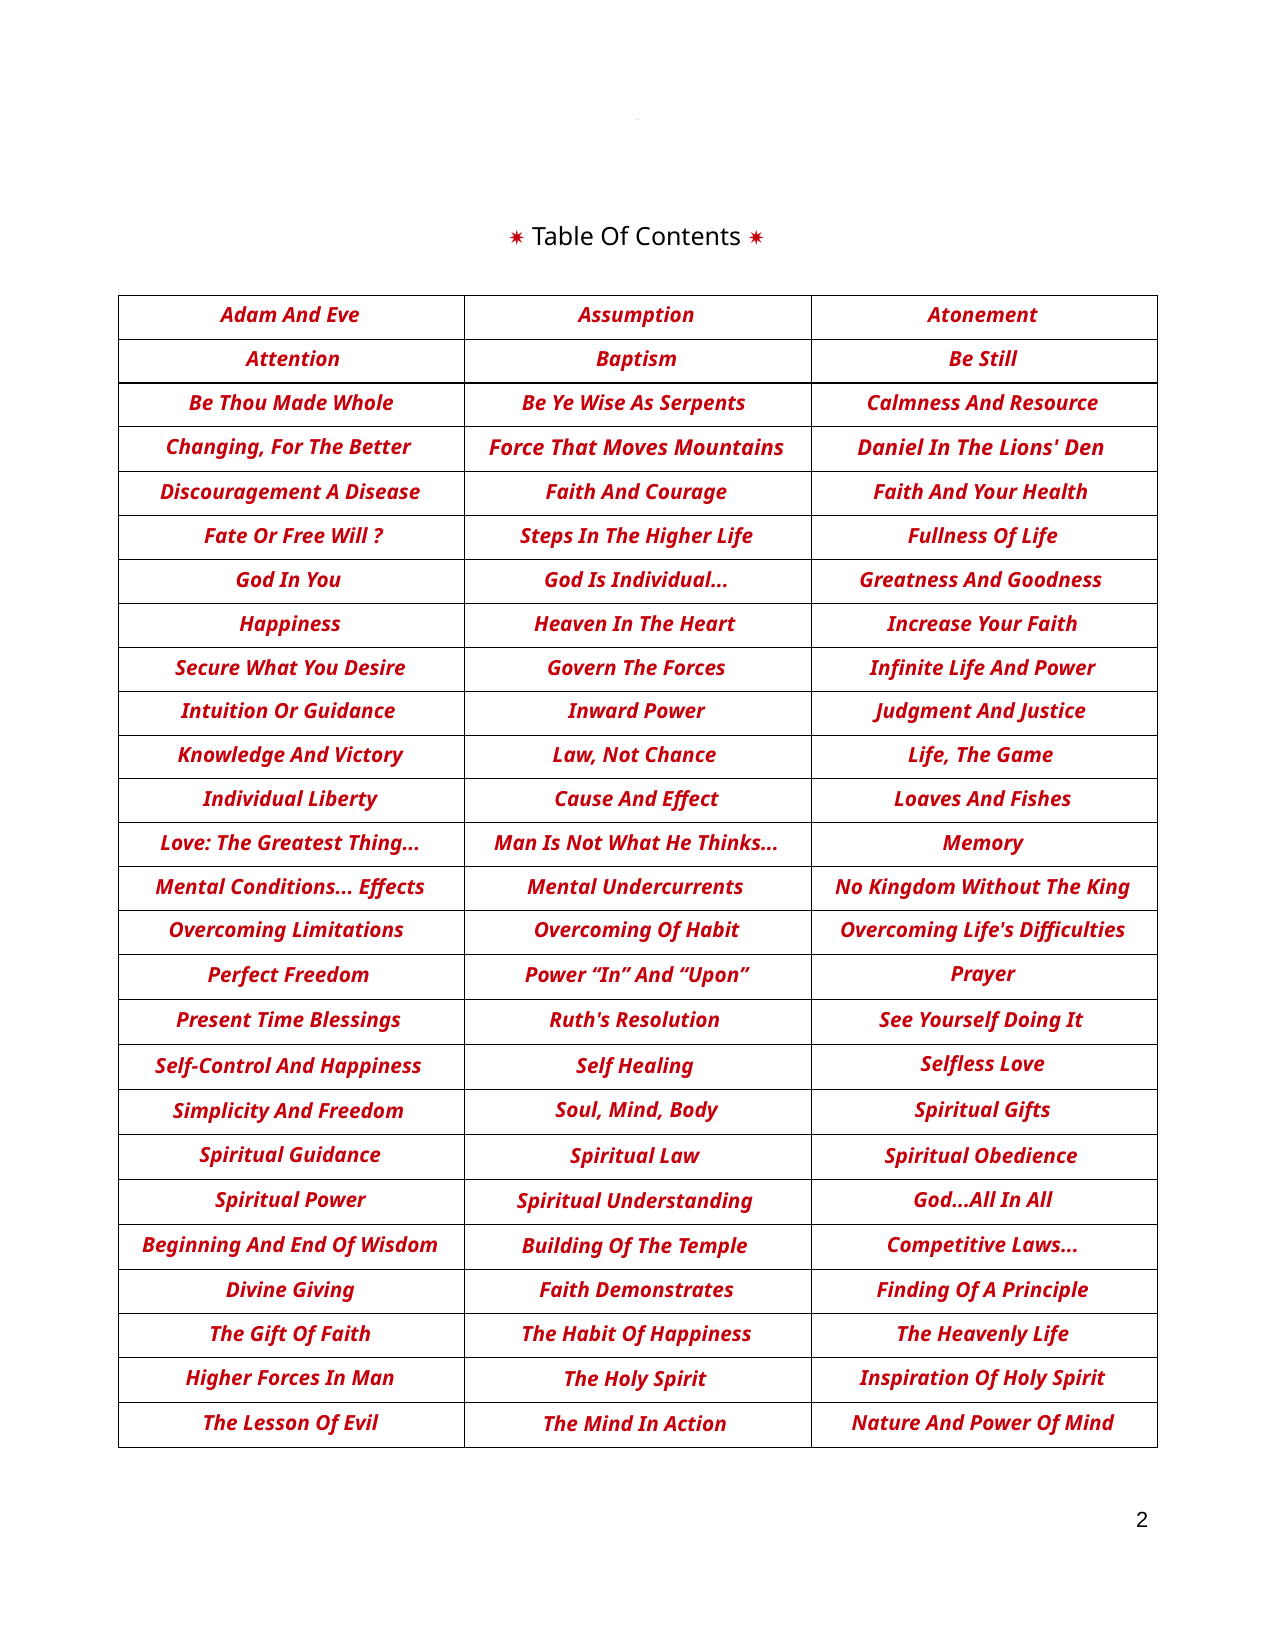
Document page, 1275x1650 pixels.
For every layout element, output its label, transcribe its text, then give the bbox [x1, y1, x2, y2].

table_header Heaven In The Heart [465, 604, 811, 647]
table_cell Overcoming Life's Difficulties [812, 911, 1157, 953]
table_header Self-Control And Happiness [119, 1045, 464, 1089]
table_header Divine Giving [119, 1270, 464, 1313]
table_cell The Heavenly Life [812, 1314, 1157, 1357]
table_header Changing, For The Better [119, 427, 464, 471]
table_cell The Gift Of Faith [119, 1314, 464, 1357]
table_header Self Healing [465, 1045, 811, 1089]
table_header Adam And Eve [119, 296, 464, 338]
table_cell Higher Forces In Man [119, 1358, 464, 1402]
table_header Discouragement A Disease [119, 472, 464, 515]
table_cell The Habit Of Happiness [465, 1314, 811, 1357]
table_header Baptism [465, 340, 811, 382]
table_header Mental Undercurrents [465, 867, 811, 910]
table_cell See Yourself Doing It [812, 1000, 1157, 1044]
table_header Calmness And Resource [812, 384, 1157, 426]
table_cell Spiritual Power [119, 1180, 464, 1224]
table_cell Overcoming Limitations [119, 911, 464, 953]
table_header Selfless Love [812, 1045, 1157, 1089]
table_cell God...All In All [812, 1180, 1157, 1224]
table_header Inward Power [465, 692, 811, 734]
table_cell Spiritual Guidance [119, 1135, 464, 1179]
table_header The Lesson Of Evil [119, 1403, 464, 1447]
table_header Greatness And Goodness [812, 560, 1157, 603]
table_header Life, The Game [812, 736, 1157, 778]
table_header Be Thou Made Whole [119, 384, 464, 426]
table_header Attention [119, 340, 464, 382]
table_header Infinite Life And Power [812, 648, 1157, 691]
table_cell Inspiration Of Holy Spirit [812, 1358, 1157, 1402]
table_cell Simplicity And Freedom [119, 1090, 464, 1134]
table_header Atonement [812, 296, 1157, 338]
table_header Fullness Of Life [812, 516, 1157, 559]
table_cell Spiritual Gifts [812, 1090, 1157, 1134]
table_cell Spiritual Law [465, 1135, 811, 1179]
table_cell Man Is Not What He Thinks... [465, 823, 811, 866]
table_cell Beginning And End Of Wisdom [119, 1225, 464, 1269]
table_cell Spiritual Obedience [812, 1135, 1157, 1179]
table_cell Loaves And Fishes [812, 779, 1157, 822]
table_cell Cause And Effect [465, 779, 811, 822]
table_header Be Ye Wise As Serpents [465, 384, 811, 426]
table_header Mental Conditions... Effects [119, 867, 464, 910]
table_cell Spiritual Understanding [465, 1180, 811, 1224]
table_cell The Holy Spirit [465, 1358, 811, 1402]
table_header Happiness [119, 604, 464, 647]
table_header The Mind In Action [465, 1403, 811, 1447]
table_header Assumption [465, 296, 811, 338]
table_header Increase Your Faith [812, 604, 1157, 647]
text ✷ Table Of Contents ✷ [127, 218, 1148, 253]
table_header Faith Demonstrates [465, 1270, 811, 1313]
table_header Finding Of A Principle [812, 1270, 1157, 1313]
table_header Govern The Forces [465, 648, 811, 691]
table_cell Prayer [812, 955, 1157, 998]
table_header Knowledge And Victory [119, 736, 464, 778]
table_cell Power “In” And “Upon” [465, 955, 811, 998]
table_cell Soul, Mind, Body [465, 1090, 811, 1134]
table_cell Memory [812, 823, 1157, 866]
table_header Law, Not Chance [465, 736, 811, 778]
table_header God In You [119, 560, 464, 603]
table_header Force That Moves Mountains [465, 427, 811, 471]
table_cell Ruth's Resolution [465, 1000, 811, 1044]
table_header God Is Individual... [465, 560, 811, 603]
table_cell Present Time Blessings [119, 1000, 464, 1044]
table_cell Competitive Laws... [812, 1225, 1157, 1269]
table_cell Overcoming Of Habit [465, 911, 811, 953]
table_header Be Still [812, 340, 1157, 382]
table_header Daniel In The Lions' Den [812, 427, 1157, 471]
table_cell Building Of The Temple [465, 1225, 811, 1269]
table_header Secure What You Desire [119, 648, 464, 691]
table_header Fate Or Free Will ? [119, 516, 464, 559]
table_header Judgment And Justice [812, 692, 1157, 734]
table_header Intuition Or Guidance [119, 692, 464, 734]
table_header Faith And Courage [465, 472, 811, 515]
table_cell Individual Liberty [119, 779, 464, 822]
table_header Faith And Your Health [812, 472, 1157, 515]
table_header No Kingdom Without The King [812, 867, 1157, 910]
table_header Nature And Power Of Mind [812, 1403, 1157, 1447]
table_header Steps In The Higher Life [465, 516, 811, 559]
table_cell Love: The Greatest Thing... [119, 823, 464, 866]
table_cell Perfect Freedom [119, 955, 464, 998]
